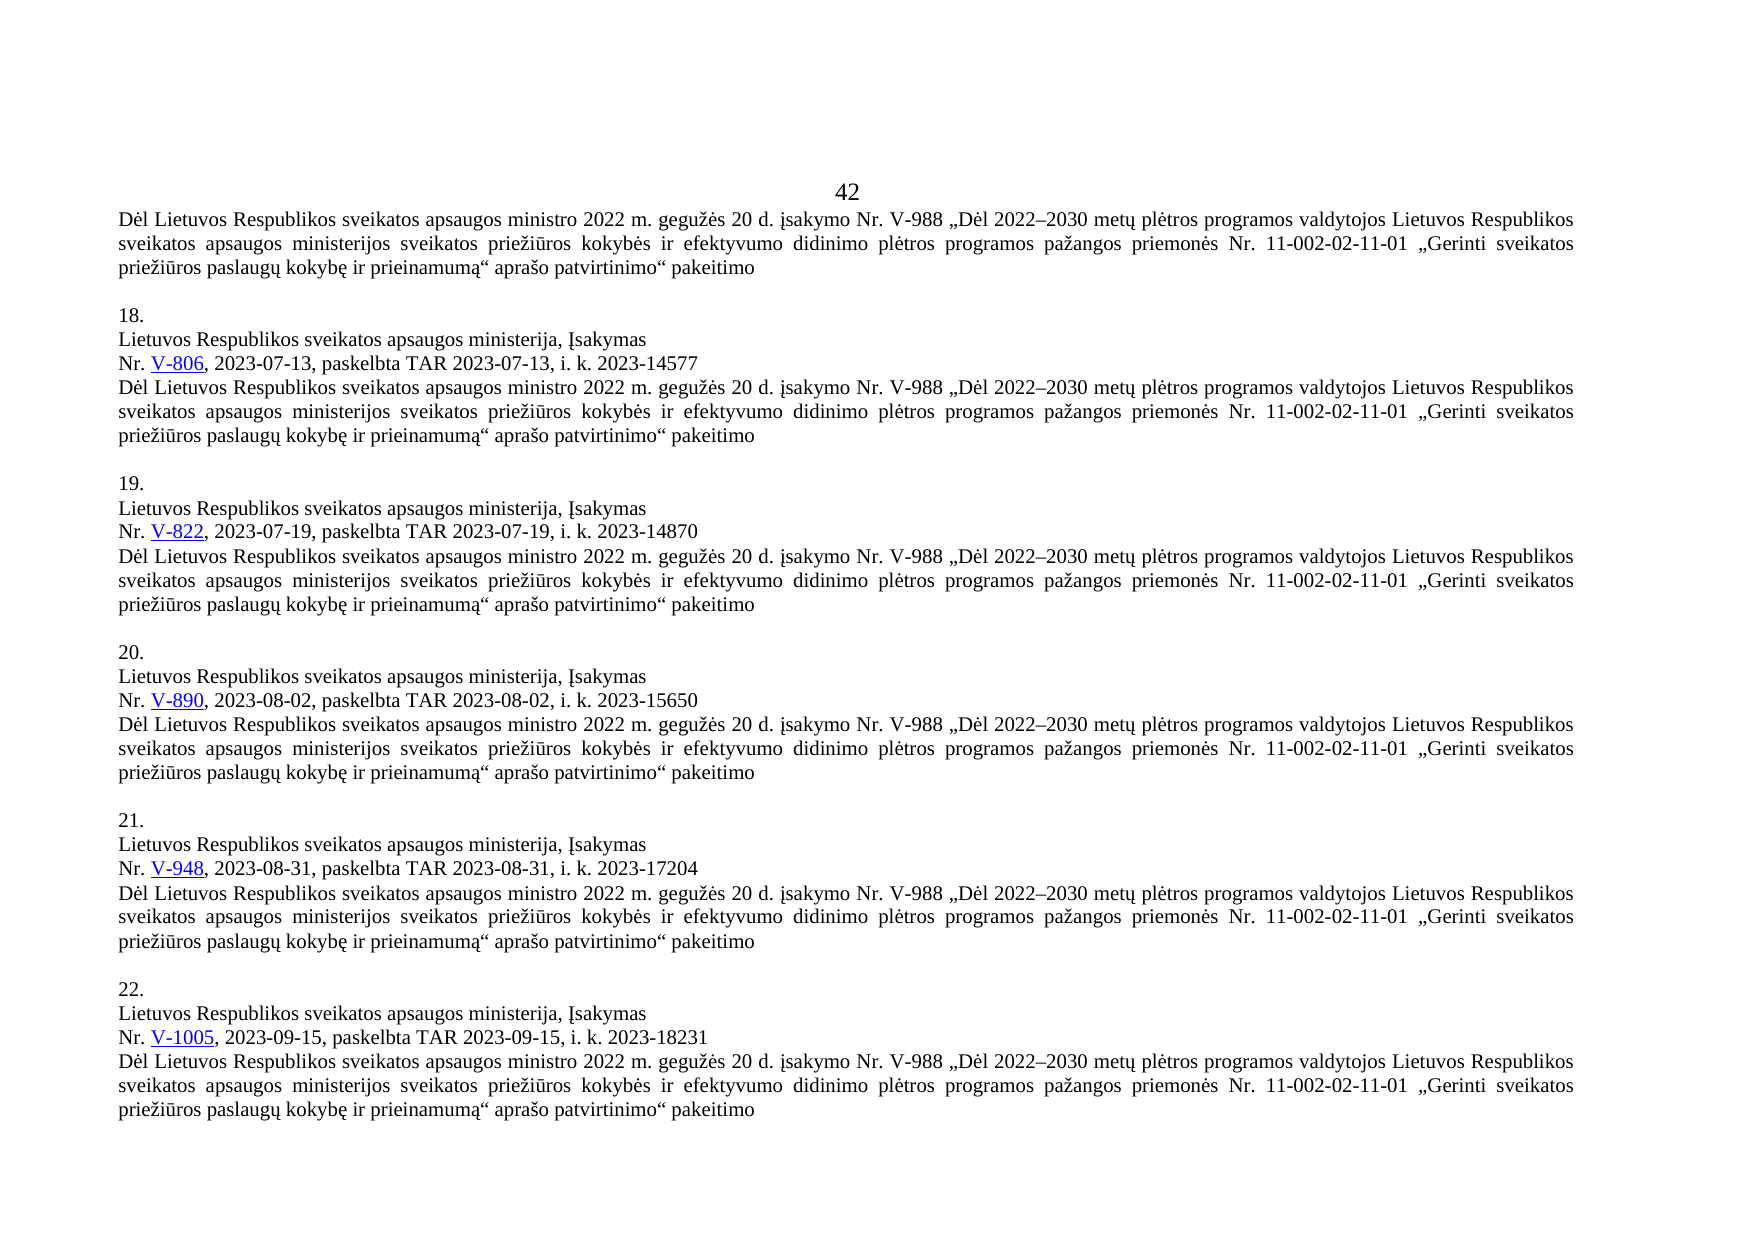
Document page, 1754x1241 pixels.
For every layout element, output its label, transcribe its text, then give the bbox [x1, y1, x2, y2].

text 18. [118, 303, 1577, 327]
text Dėl Lietuvos Respublikos sveikatos apsaugos ministro 2022 m. gegužės 20 d. įsakymo Nr. V-988 „Dėl 2022–2030 metų plėtros programos valdytojos Lietuvos Respublikos sveikatos apsaugos ministerijos sveikatos priežiūros kokybės ir efektyvumo didinimo plėtros programos pažangos priemonės Nr. 11-002-02-11-01 „Gerinti sveikatos priežiūros paslaugų kokybę ir prieinamumą“ aprašo patvirtinimo“ pakeitimo [118, 712, 1577, 784]
text Nr. V-948, 2023-08-31, paskelbta TAR 2023-08-31, i. k. 2023-17204 [118, 856, 1577, 880]
text Nr. V-806, 2023-07-13, paskelbta TAR 2023-07-13, i. k. 2023-14577 [118, 351, 1577, 375]
text Lietuvos Respublikos sveikatos apsaugos ministerija, Įsakymas [118, 832, 1577, 856]
text Dėl Lietuvos Respublikos sveikatos apsaugos ministro 2022 m. gegužės 20 d. įsakymo Nr. V-988 „Dėl 2022–2030 metų plėtros programos valdytojos Lietuvos Respublikos sveikatos apsaugos ministerijos sveikatos priežiūros kokybės ir efektyvumo didinimo plėtros programos pažangos priemonės Nr. 11-002-02-11-01 „Gerinti sveikatos priežiūros paslaugų kokybę ir prieinamumą“ aprašo patvirtinimo“ pakeitimo [118, 207, 1577, 279]
text Dėl Lietuvos Respublikos sveikatos apsaugos ministro 2022 m. gegužės 20 d. įsakymo Nr. V-988 „Dėl 2022–2030 metų plėtros programos valdytojos Lietuvos Respublikos sveikatos apsaugos ministerijos sveikatos priežiūros kokybės ir efektyvumo didinimo plėtros programos pažangos priemonės Nr. 11-002-02-11-01 „Gerinti sveikatos priežiūros paslaugų kokybę ir prieinamumą“ aprašo patvirtinimo“ pakeitimo [118, 880, 1577, 953]
text Lietuvos Respublikos sveikatos apsaugos ministerija, Įsakymas [118, 664, 1577, 688]
text Nr. V-1005, 2023-09-15, paskelbta TAR 2023-09-15, i. k. 2023-18231 [118, 1025, 1577, 1049]
text Lietuvos Respublikos sveikatos apsaugos ministerija, Įsakymas [118, 327, 1577, 351]
text Lietuvos Respublikos sveikatos apsaugos ministerija, Įsakymas [118, 1001, 1577, 1025]
text Dėl Lietuvos Respublikos sveikatos apsaugos ministro 2022 m. gegužės 20 d. įsakymo Nr. V-988 „Dėl 2022–2030 metų plėtros programos valdytojos Lietuvos Respublikos sveikatos apsaugos ministerijos sveikatos priežiūros kokybės ir efektyvumo didinimo plėtros programos pažangos priemonės Nr. 11-002-02-11-01 „Gerinti sveikatos priežiūros paslaugų kokybę ir prieinamumą“ aprašo patvirtinimo“ pakeitimo [118, 543, 1577, 616]
text Nr. V-822, 2023-07-19, paskelbta TAR 2023-07-19, i. k. 2023-14870 [118, 519, 1577, 543]
text Dėl Lietuvos Respublikos sveikatos apsaugos ministro 2022 m. gegužės 20 d. įsakymo Nr. V-988 „Dėl 2022–2030 metų plėtros programos valdytojos Lietuvos Respublikos sveikatos apsaugos ministerijos sveikatos priežiūros kokybės ir efektyvumo didinimo plėtros programos pažangos priemonės Nr. 11-002-02-11-01 „Gerinti sveikatos priežiūros paslaugų kokybę ir prieinamumą“ aprašo patvirtinimo“ pakeitimo [118, 375, 1577, 447]
text Lietuvos Respublikos sveikatos apsaugos ministerija, Įsakymas [118, 495, 1577, 519]
text 19. [118, 471, 1577, 495]
text Dėl Lietuvos Respublikos sveikatos apsaugos ministro 2022 m. gegužės 20 d. įsakymo Nr. V-988 „Dėl 2022–2030 metų plėtros programos valdytojos Lietuvos Respublikos sveikatos apsaugos ministerijos sveikatos priežiūros kokybės ir efektyvumo didinimo plėtros programos pažangos priemonės Nr. 11-002-02-11-01 „Gerinti sveikatos priežiūros paslaugų kokybę ir prieinamumą“ aprašo patvirtinimo“ pakeitimo [118, 1049, 1577, 1121]
text Nr. V-890, 2023-08-02, paskelbta TAR 2023-08-02, i. k. 2023-15650 [118, 688, 1577, 712]
text 20. [118, 640, 1577, 664]
text 22. [118, 977, 1577, 1001]
text 21. [118, 808, 1577, 832]
